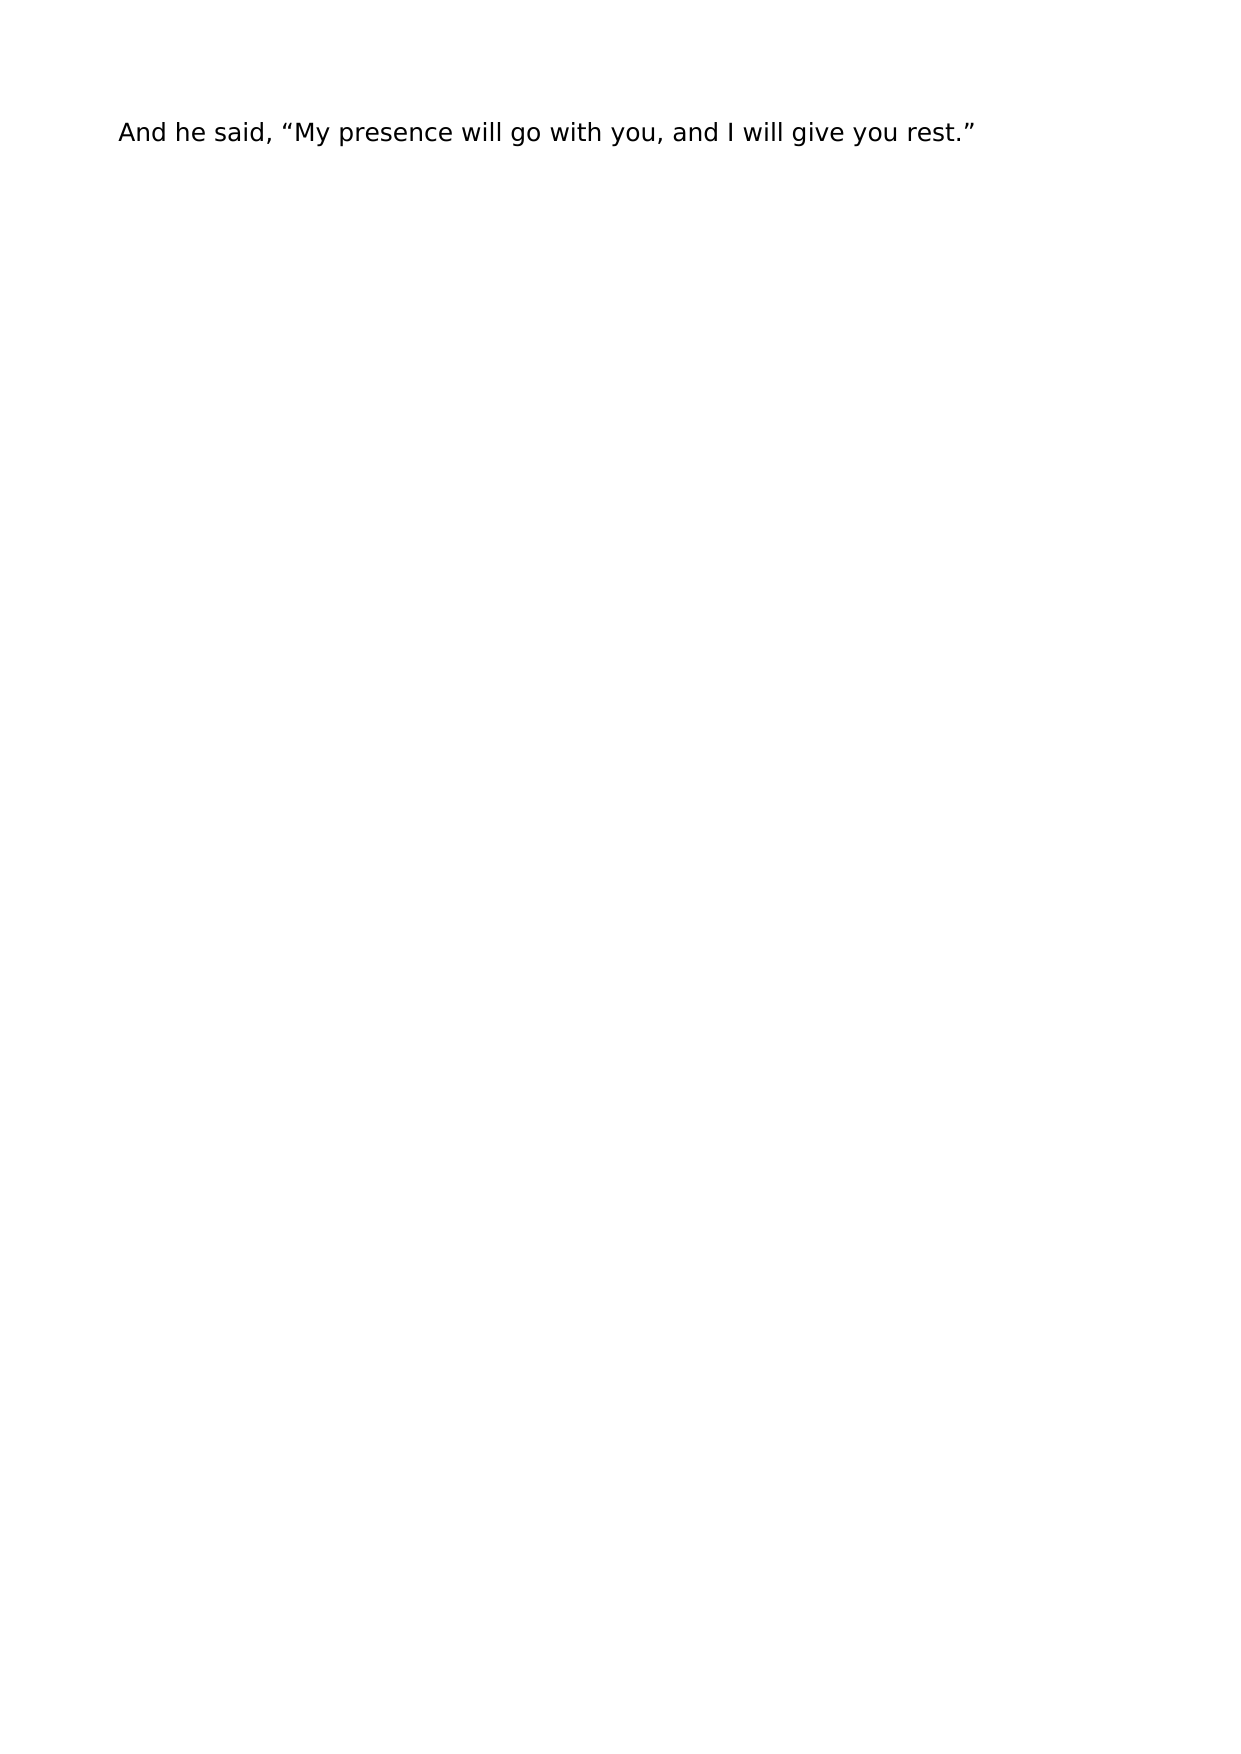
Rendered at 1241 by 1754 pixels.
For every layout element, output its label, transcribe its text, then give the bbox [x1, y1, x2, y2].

text And he said, “My presence will go with you, and I will give you rest.” [118, 118, 1122, 147]
